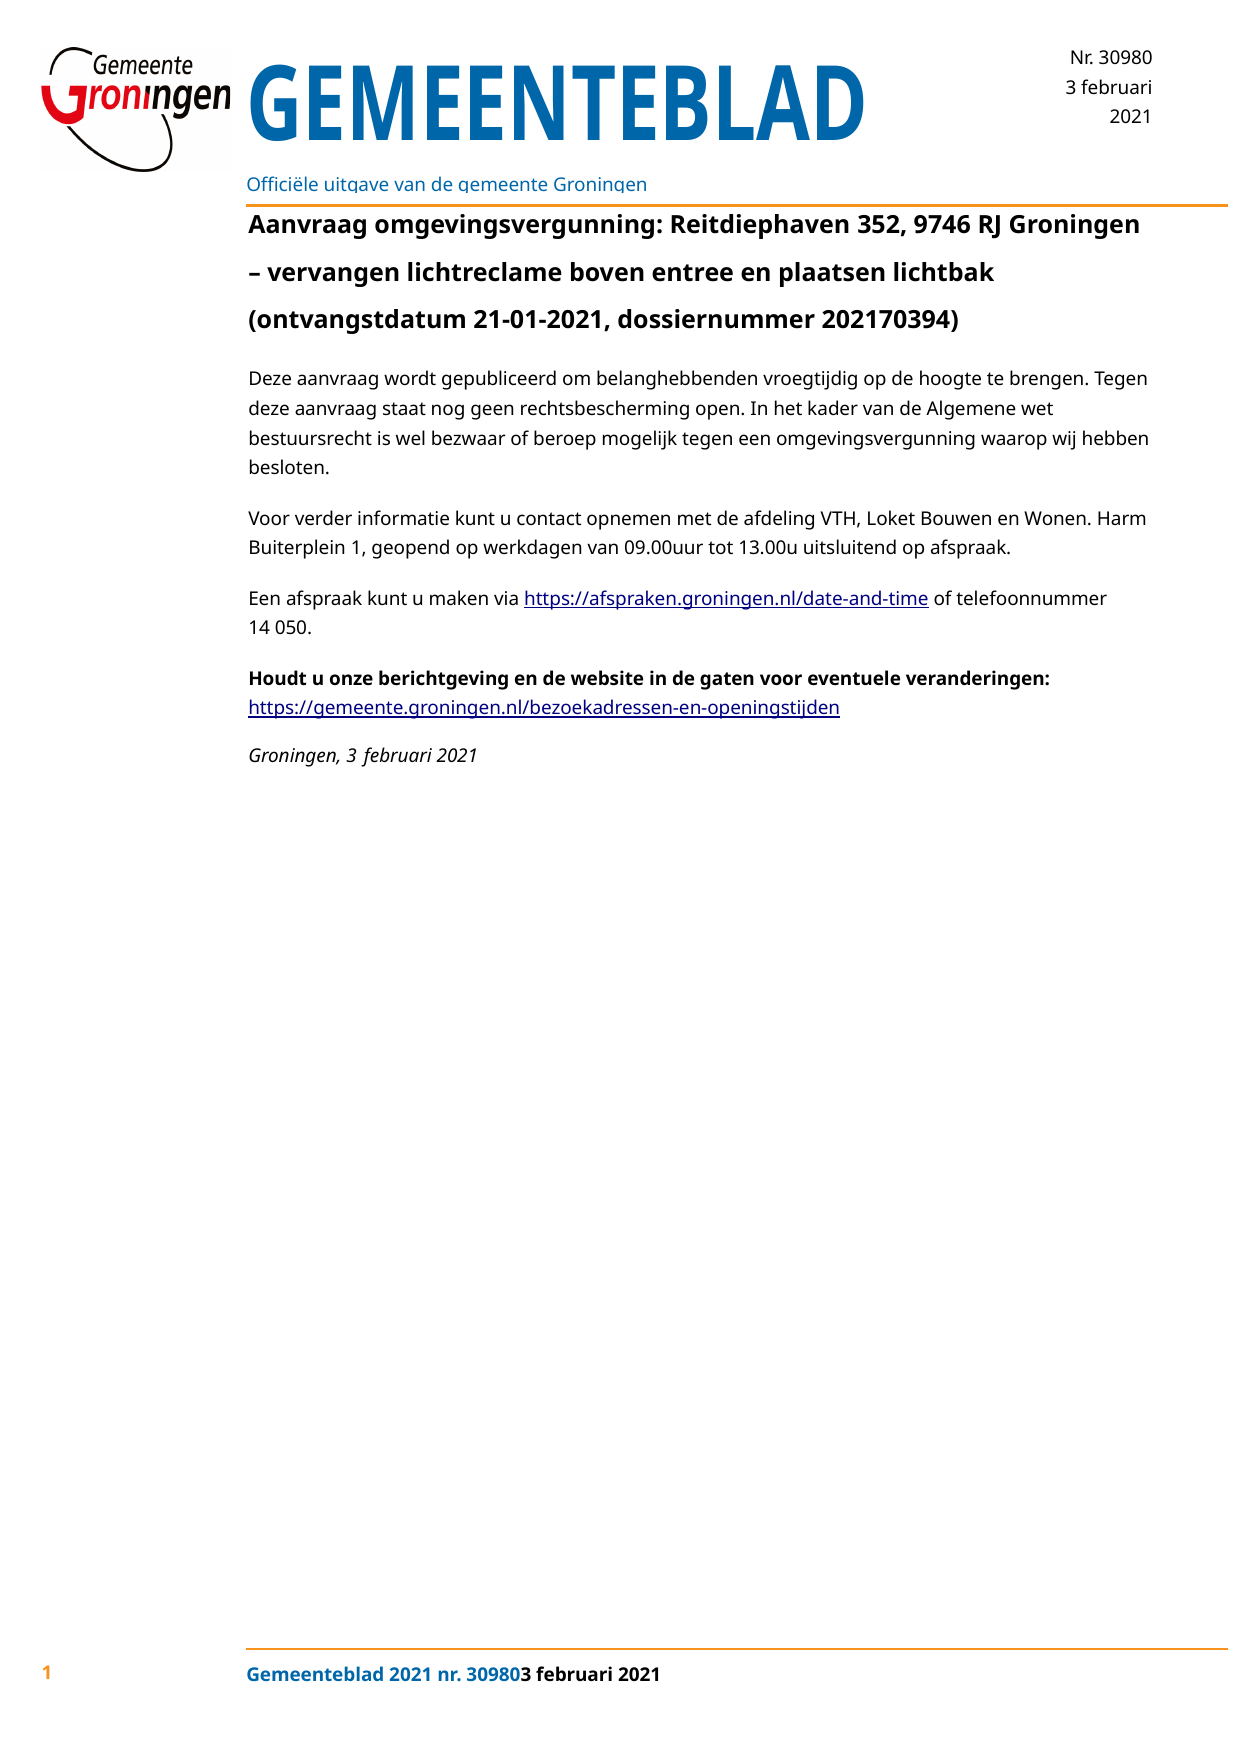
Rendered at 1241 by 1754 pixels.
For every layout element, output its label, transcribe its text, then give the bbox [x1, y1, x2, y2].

text Voor verder informatie kunt u contact opnemen met de afdeling VTH, Loket Bouwen en Wonen. Harm Buiterplein 1, geopend op werkdagen van 09.00uur tot 13.00u uitsluitend op afspraak. [248, 505, 1152, 560]
text Houdt u onze berichtgeving en de website in de gaten voor eventuele veranderingen: https://gemeente.groningen.nl/bezoekadressen-en-openingstijden [248, 665, 1152, 720]
text Aanvraag omgevingsvergunning: Reitdiephaven 352, 9746 RJ Groningen – vervangen lichtreclame boven entree en plaatsen lichtbak (ontvangstdatum 21-01-2021, dossiernummer 202170394) [248, 207, 1152, 336]
text Groningen, 3 februari 2021 [248, 742, 1152, 768]
text Een afspraak kunt u maken via https://afspraken.groningen.nl/date-and-time of telefoonnummer 14 050. [248, 585, 1152, 640]
text Deze aanvraag wordt gepubliceerd om belanghebbenden vroegtijdig op de hoogte te brengen. Tegen deze aanvraag staat nog geen rechtsbescherming open. In het kader van de Algemene wet bestuursrecht is wel bezwaar of beroep mogelijk tegen een omgevingsvergunning waarop wij hebben besloten. [248, 366, 1152, 480]
picture [41, 47, 231, 172]
